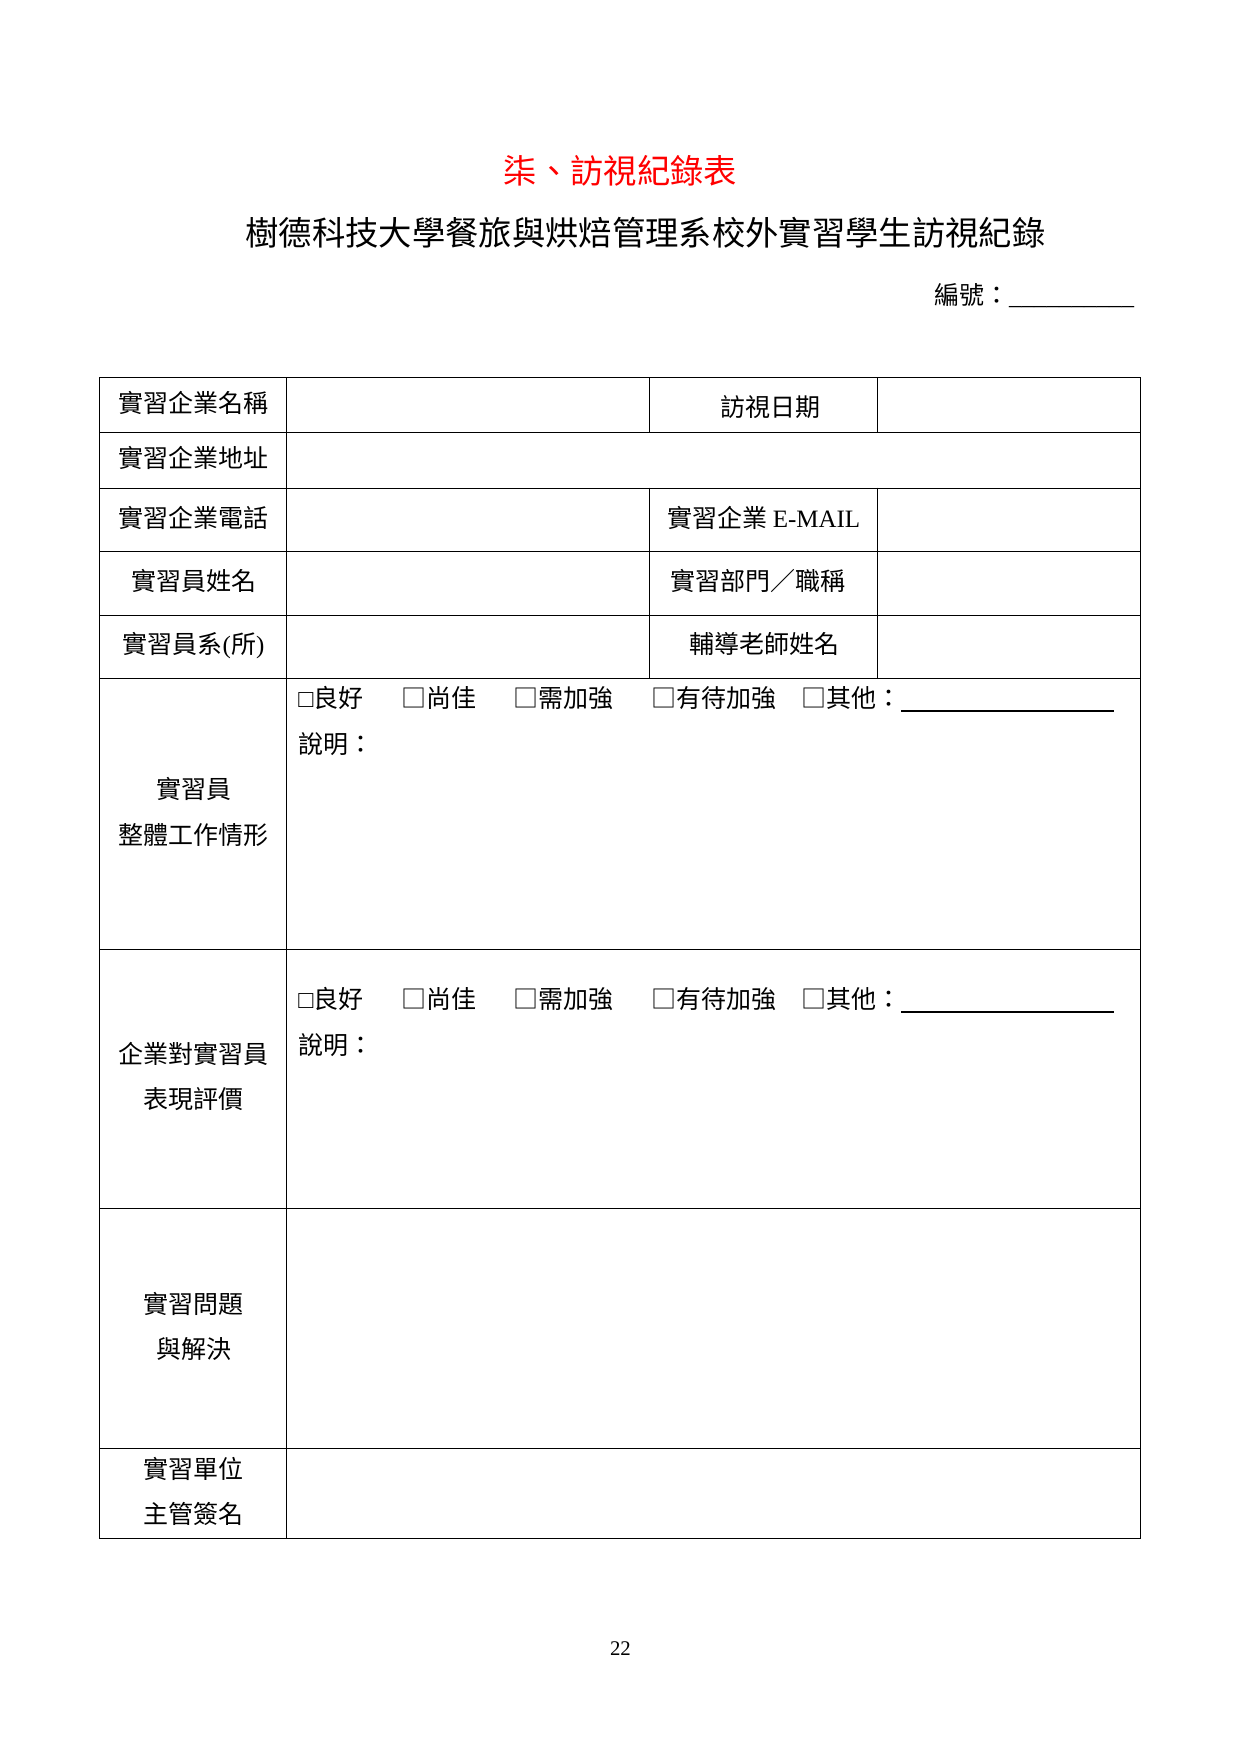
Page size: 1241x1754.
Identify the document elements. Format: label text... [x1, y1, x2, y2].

table_cell [287, 552, 649, 614]
table_cell 實習企業電話 [100, 489, 286, 551]
subtitle 柒、訪視紀錄表 [106, 127, 1134, 189]
text 樹德科技大學餐旅與烘焙管理系校外實習學生訪視紀錄 [106, 189, 1134, 252]
table_cell 企業對實習員 表現評價 [100, 950, 286, 1208]
text 編號：__________ [106, 252, 1134, 314]
table_cell [287, 616, 649, 678]
table_cell 實習單位 主管簽名 [100, 1449, 286, 1538]
table_header [287, 378, 649, 432]
table_cell 輔導老師姓名 [650, 616, 877, 678]
table_cell 實習企業E-MAIL [650, 489, 877, 551]
table_cell □良好 □尚佳 □需加強 □有待加強 □其他： 說明： [287, 950, 1140, 1208]
table_header [878, 378, 1140, 432]
table_cell [878, 616, 1140, 678]
table_header 實習企業名稱 [100, 378, 286, 432]
table_cell [878, 552, 1140, 614]
table_cell 實習問題 與解決 [100, 1209, 286, 1448]
table_cell □良好 □尚佳 □需加強 □有待加強 □其他： 說明： [287, 679, 1140, 949]
table_cell 實習員 整體工作情形 [100, 679, 286, 949]
table_cell 實習部門／職稱 [650, 552, 877, 614]
table_cell [287, 489, 649, 551]
table_cell [287, 1209, 1140, 1448]
table_cell [878, 489, 1140, 551]
table_cell [287, 433, 1140, 488]
table_cell 實習員系(所) [100, 616, 286, 678]
table_cell 實習企業地址 [100, 433, 286, 488]
table_header 訪視日期 [650, 378, 877, 432]
table_cell [287, 1449, 1140, 1538]
table_cell 實習員姓名 [100, 552, 286, 614]
